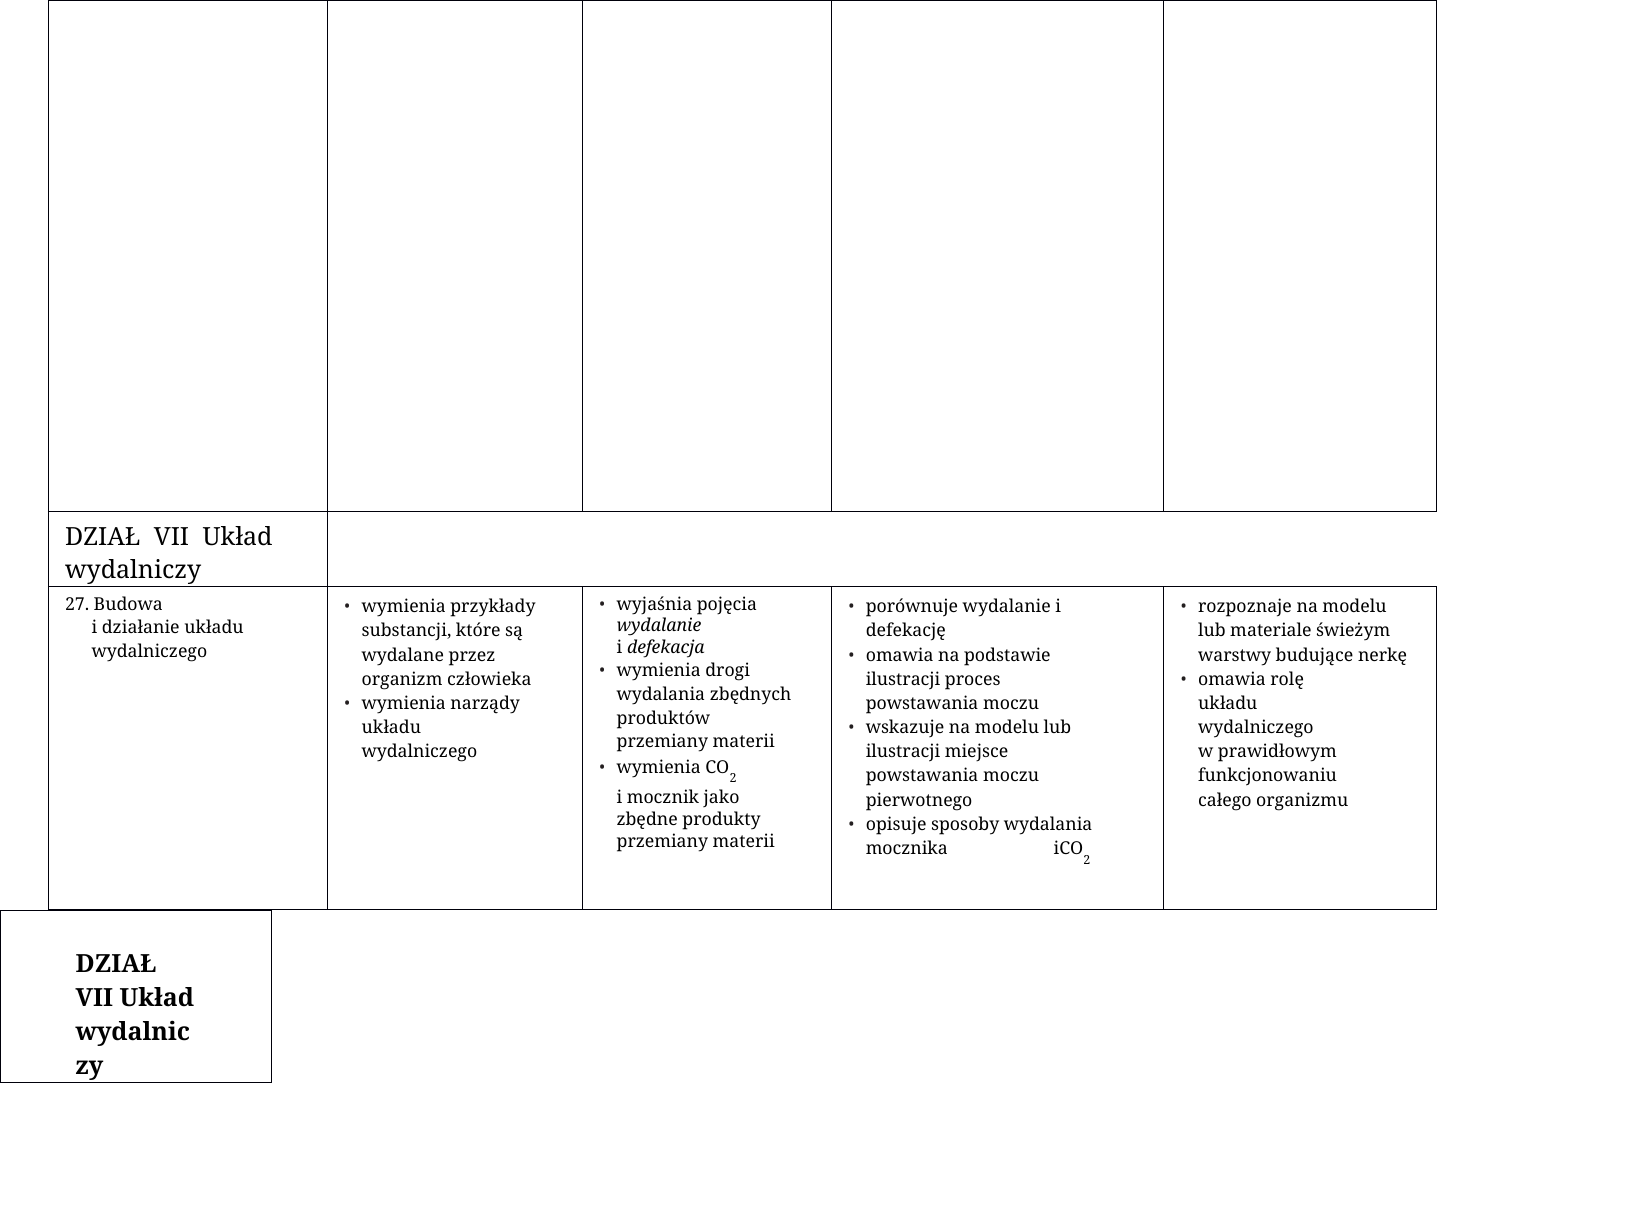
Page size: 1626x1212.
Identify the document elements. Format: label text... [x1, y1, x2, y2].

table_cell 27. Budowa i działanie układu wydalniczego [49, 587, 327, 909]
table_header [272, 910, 1362, 1082]
table_cell rozpoznaje na modelu lub materiale świeżym warstwy budujące nerkę omawia rolę układu wydalniczego w prawidłowym funkcjonowaniu całego organizmu [1164, 587, 1436, 909]
table_header DZIAŁ VII Układ wydalniczy [1, 911, 271, 1082]
table_cell [832, 1, 1163, 511]
table_cell [328, 1, 582, 511]
table_cell [583, 1, 831, 511]
table_cell wyjaśnia pojęcia wydalanie i defekacja wymienia drogi wydalania zbędnych produktów przemiany materii wymienia CO2 i mocznik jako zbędne produkty przemiany materii [583, 587, 831, 909]
table_cell DZIAŁ VII Układ wydalniczy [49, 512, 327, 586]
table_cell [1164, 1, 1436, 511]
table_cell [49, 1, 327, 511]
table_cell [328, 512, 1436, 586]
table_cell porównuje wydalanie i defekację omawia na podstawie ilustracji proces powstawania moczu wskazuje na modelu lub ilustracji miejsce powstawania moczu pierwotnego opisuje sposoby wydalania mocznika iCO2 [832, 587, 1163, 909]
table_cell wymienia przykłady substancji, które są wydalane przez organizm człowieka wymienia narządy układu wydalniczego [328, 587, 582, 909]
